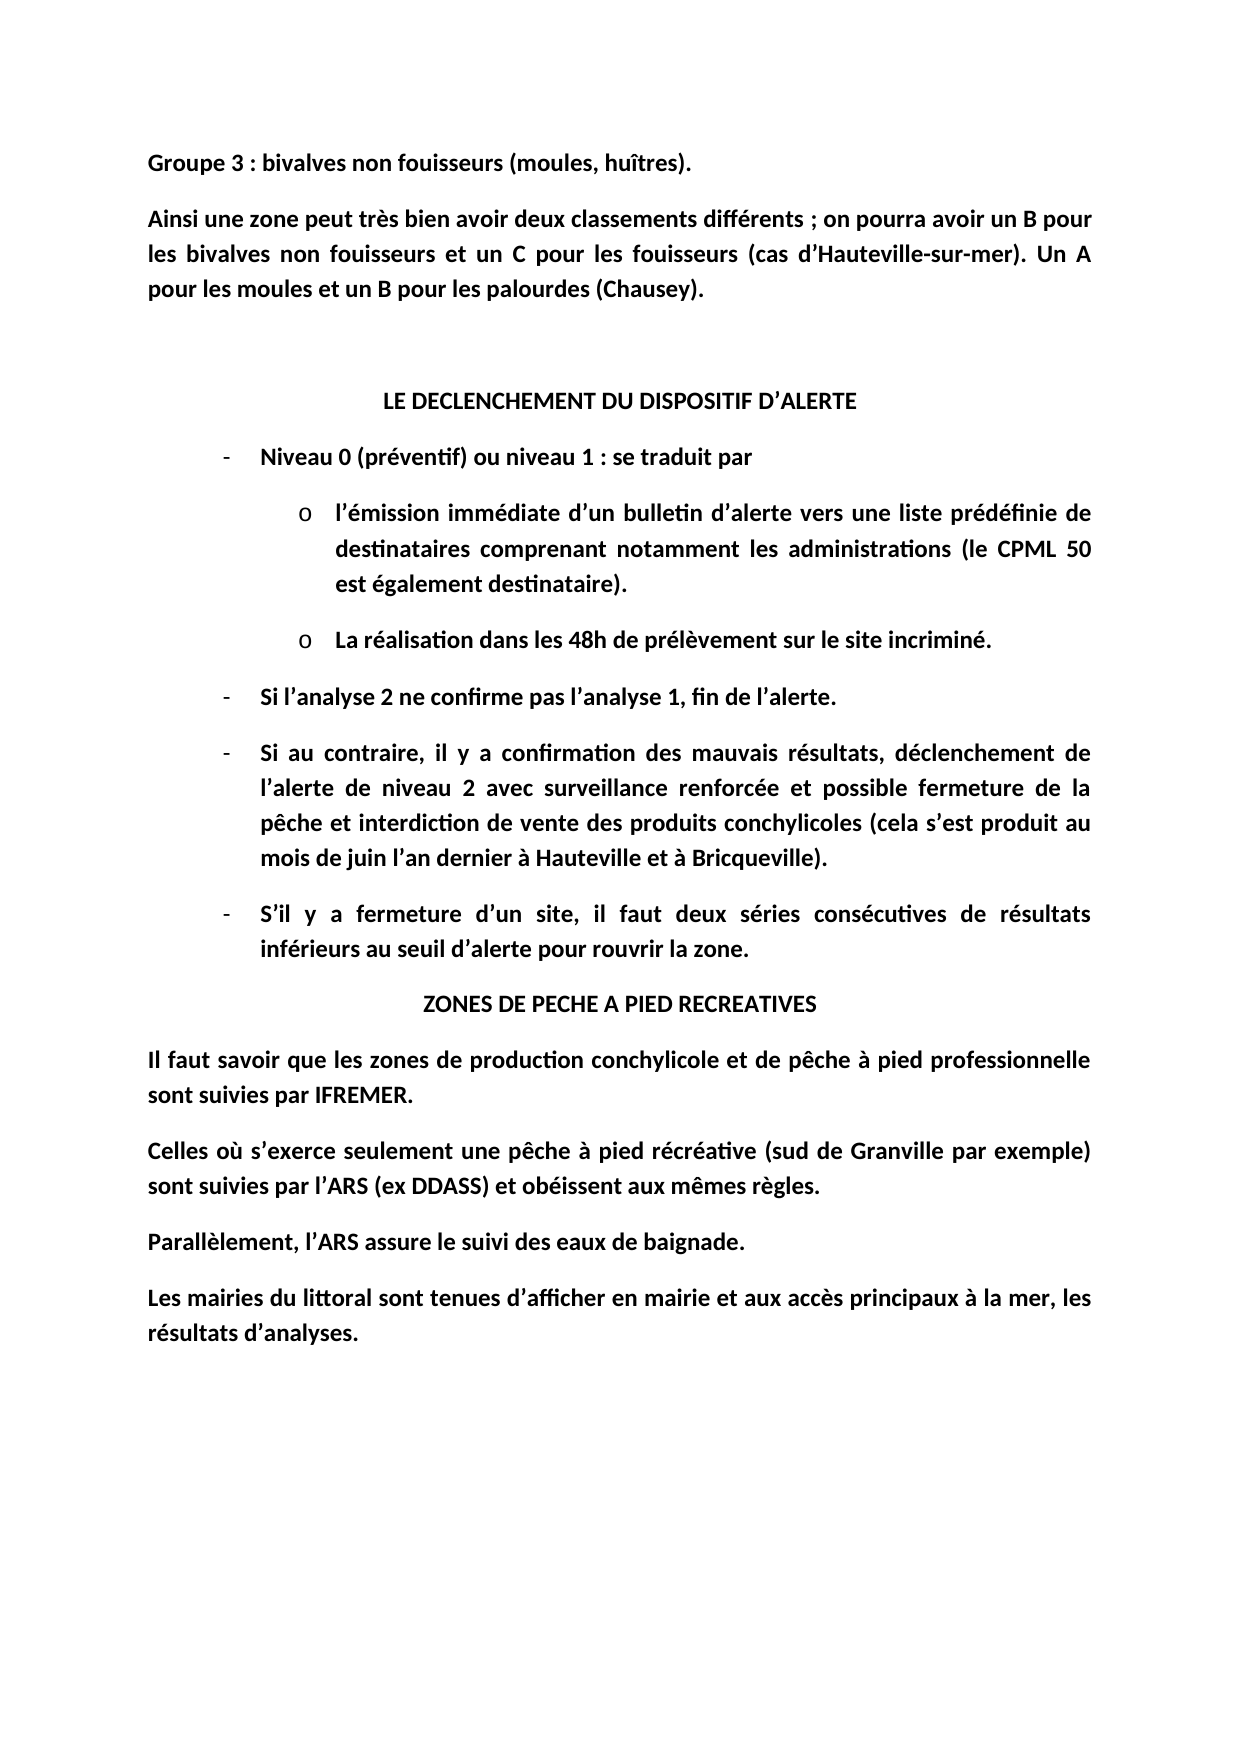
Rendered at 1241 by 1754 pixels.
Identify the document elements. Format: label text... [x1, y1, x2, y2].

text LE DECLENCHEMENT DU DISPOSITIF D’ALERTE [148, 385, 1093, 416]
text Les mairies du littoral sont tenues d’afficher en mairie et aux accès principaux à la mer, les résultats d’analyses. [148, 1282, 1093, 1347]
text Parallèlement, l’ARS assure le suivi des eaux de baignade. [148, 1226, 1093, 1257]
list l’émission immédiate d’un bulletin d’alerte vers une liste prédéfinie de destinataires comprenant notamment les administrations (le CPML 50 est également destinataire). [298, 497, 1093, 598]
text Il faut savoir que les zones de production conchylicole et de pêche à pied professionnelle sont suivies par IFREMER. [148, 1044, 1093, 1110]
list Si au contraire, il y a confirmation des mauvais résultats, déclenchement de l’alerte de niveau 2 avec surveillance renforcée et possible fermeture de la pêche et interdiction de vente des produits conchylicoles (cela s’est produit au mois de juin l’an dernier à Hauteville et à Bricqueville). [223, 737, 1093, 872]
text Ainsi une zone peut très bien avoir deux classements différents ; on pourra avoir un B pour les bivalves non fouisseurs et un C pour les fouisseurs (cas d’Hauteville-sur-mer). Un A pour les moules et un B pour les palourdes (Chausey). [148, 203, 1093, 304]
list S’il y a fermeture d’un site, il faut deux séries consécutives de résultats inférieurs au seuil d’alerte pour rouvrir la zone. [223, 898, 1093, 963]
list Si l’analyse 2 ne confirme pas l’analyse 1, fin de l’alerte. [223, 681, 1093, 712]
text Groupe 3 : bivalves non fouisseurs (moules, huîtres). [148, 148, 1093, 178]
list La réalisation dans les 48h de prélèvement sur le site incriminé. [298, 624, 1093, 656]
text Celles où s’exerce seulement une pêche à pied récréative (sud de Granville par exemple) sont suivies par l’ARS (ex DDASS) et obéissent aux mêmes règles. [148, 1135, 1093, 1201]
list Niveau 0 (préventif) ou niveau 1 : se traduit par [223, 441, 1093, 471]
text ZONES DE PECHE A PIED RECREATIVES [148, 989, 1093, 1019]
